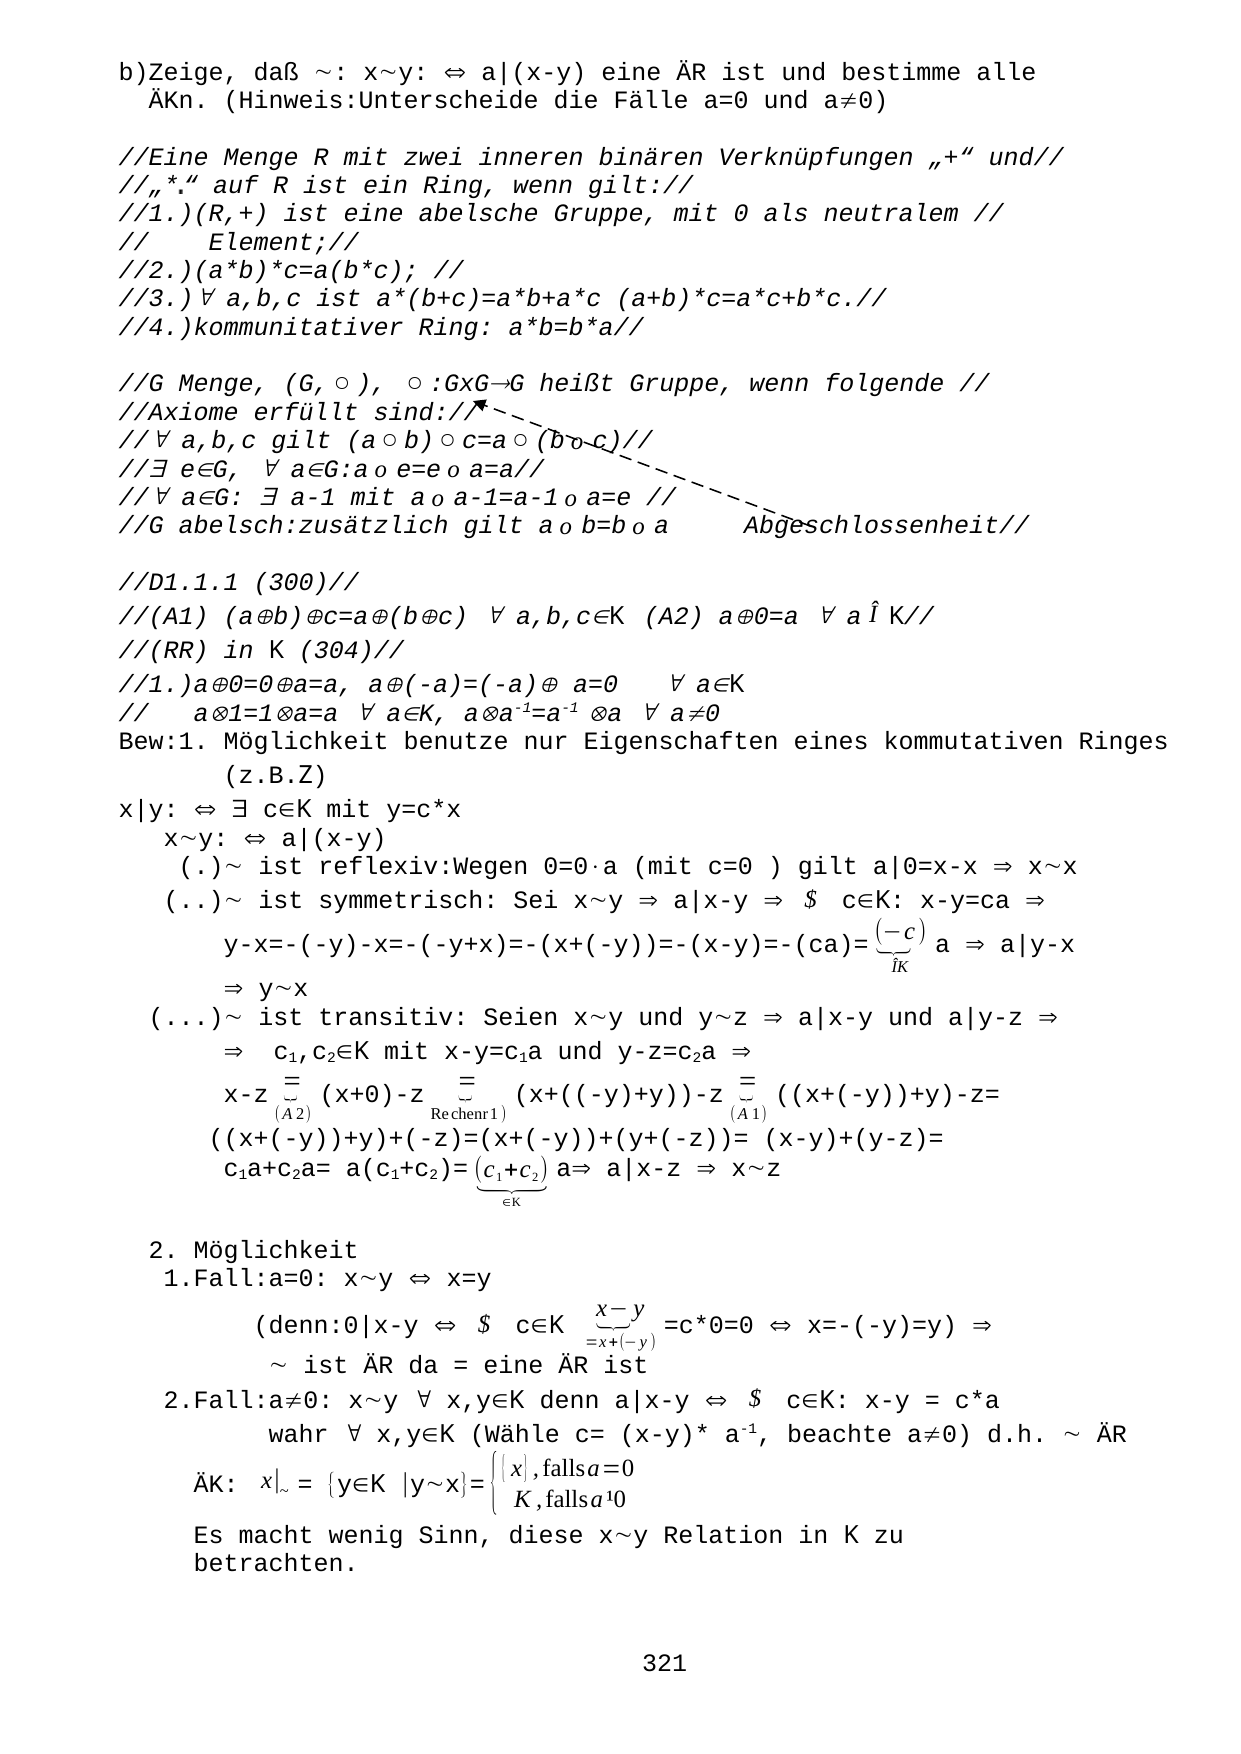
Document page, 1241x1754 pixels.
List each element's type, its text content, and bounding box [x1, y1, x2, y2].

text b)Zeige, daß : xy:  a|(x-y) eine ÄR ist und bestimme alle [118, 59, 1211, 87]
text  yx [118, 976, 1211, 1004]
text 1.Fall:a=0: xy  x=y [118, 1266, 1211, 1294]
text xy:  a|(x-y) [118, 825, 1211, 854]
text //G Menge, (G,), :GxGG heißt Gruppe, wenn folgende // [118, 371, 1211, 399]
text //3.) a,b,c ist a*(b+c)=a*b+a*c (a+b)*c=a*c+b*c.// [118, 286, 1211, 314]
text //„*“ auf R ist ein Ring, wenn gilt:// //1.)(R,+) ist eine abelsche Gruppe, mit 0 als neutralem // [118, 172, 1211, 229]
text betrachten. [118, 1551, 1211, 1579]
text  ist ÄR da = eine ÄR ist [118, 1353, 1211, 1381]
text Es macht wenig Sinn, diese xy Relation in K zu [118, 1516, 1211, 1551]
text ÄKn. (Hinweis:Unterscheide die Fälle a=0 und a0) [118, 87, 1211, 116]
text y-x=-(-y)-x=-(-y+x)=-(x+(-y))=-(x-y)=-(ca)=a  a|y-x [118, 916, 1211, 976]
text ((x+(-y))+y)+(-z)=(x+(-y))+(y+(-z))= (x-y)+(y-z)= [118, 1125, 1211, 1154]
text 2. Möglichkeit [118, 1238, 1211, 1266]
text x-z(x+0)-z(x+((-y)+y))-z((x+(-y))+y)-z= [118, 1067, 1211, 1125]
text (..) ist symmetrisch: Sei xy  a|x-y  cK: x-y=ca  [118, 882, 1211, 916]
text //Eine Menge R mit zwei inneren binären Verknüpfungen „+“ und// [118, 144, 1211, 172]
text Bew:1. Möglichkeit benutze nur Eigenschaften eines kommutativen Ringes [118, 728, 1211, 757]
text //(RR) in K (304)// [118, 632, 1211, 666]
text // a1=1a=a  aK, aa-1=a-1 a  a0 [118, 700, 1211, 728]
text //(A1) (ab)c=a(bc)  a,b,cK (A2) a0=a  aK// [118, 597, 1211, 632]
text x|y:   cK mit y=c*x [118, 791, 1211, 825]
text //G abelsch:zusätzlich gilt ab=ba Abgeschlossenheit// [118, 512, 1211, 541]
text 2.Fall:a0: xy  x,yK denn a|x-y  cK: x-y = c*a [118, 1381, 1211, 1416]
text (denn:0|x-y  cK =c*0=0  x=-(-y)=y)  [118, 1294, 1211, 1353]
text ÄK: = yK yx= [118, 1450, 1211, 1516]
text (.) ist reflexiv:Wegen 0=0a (mit c=0 ) gilt a|0=x-x  xx [118, 854, 1211, 882]
text //4.)kommunitativer Ring: a*b=b*a// [118, 314, 1211, 342]
text (z.B.Z) [118, 757, 1211, 791]
text // Element;// //2.)(a*b)*c=a(b*c); // [118, 229, 1211, 286]
text (...) ist transitiv: Seien xy und yz  a|x-y und a|y-z  [118, 1004, 1211, 1032]
text //1.)a0=0a=a, a(-a)=(-a) a=0  aK [118, 666, 1211, 700]
text //D1.1.1 (300)// [118, 569, 1211, 597]
text  c1,c2K mit x-y=c1a und y-z=c2a  [118, 1032, 1211, 1067]
text c1a+c2a= a(c1+c2)=a a|x-z  xz [118, 1154, 1211, 1209]
text wahr  x,yK (Wähle c= (x-y)* a-1, beachte a0) d.h.  ÄR [118, 1416, 1211, 1450]
text //Axiome erfüllt sind:// // a,b,c gilt (ab)c=a(bc)// // eG,  aG:ae=ea=a// // aG:  a-1 mit aa-1=a-1a=e // [118, 399, 1211, 512]
